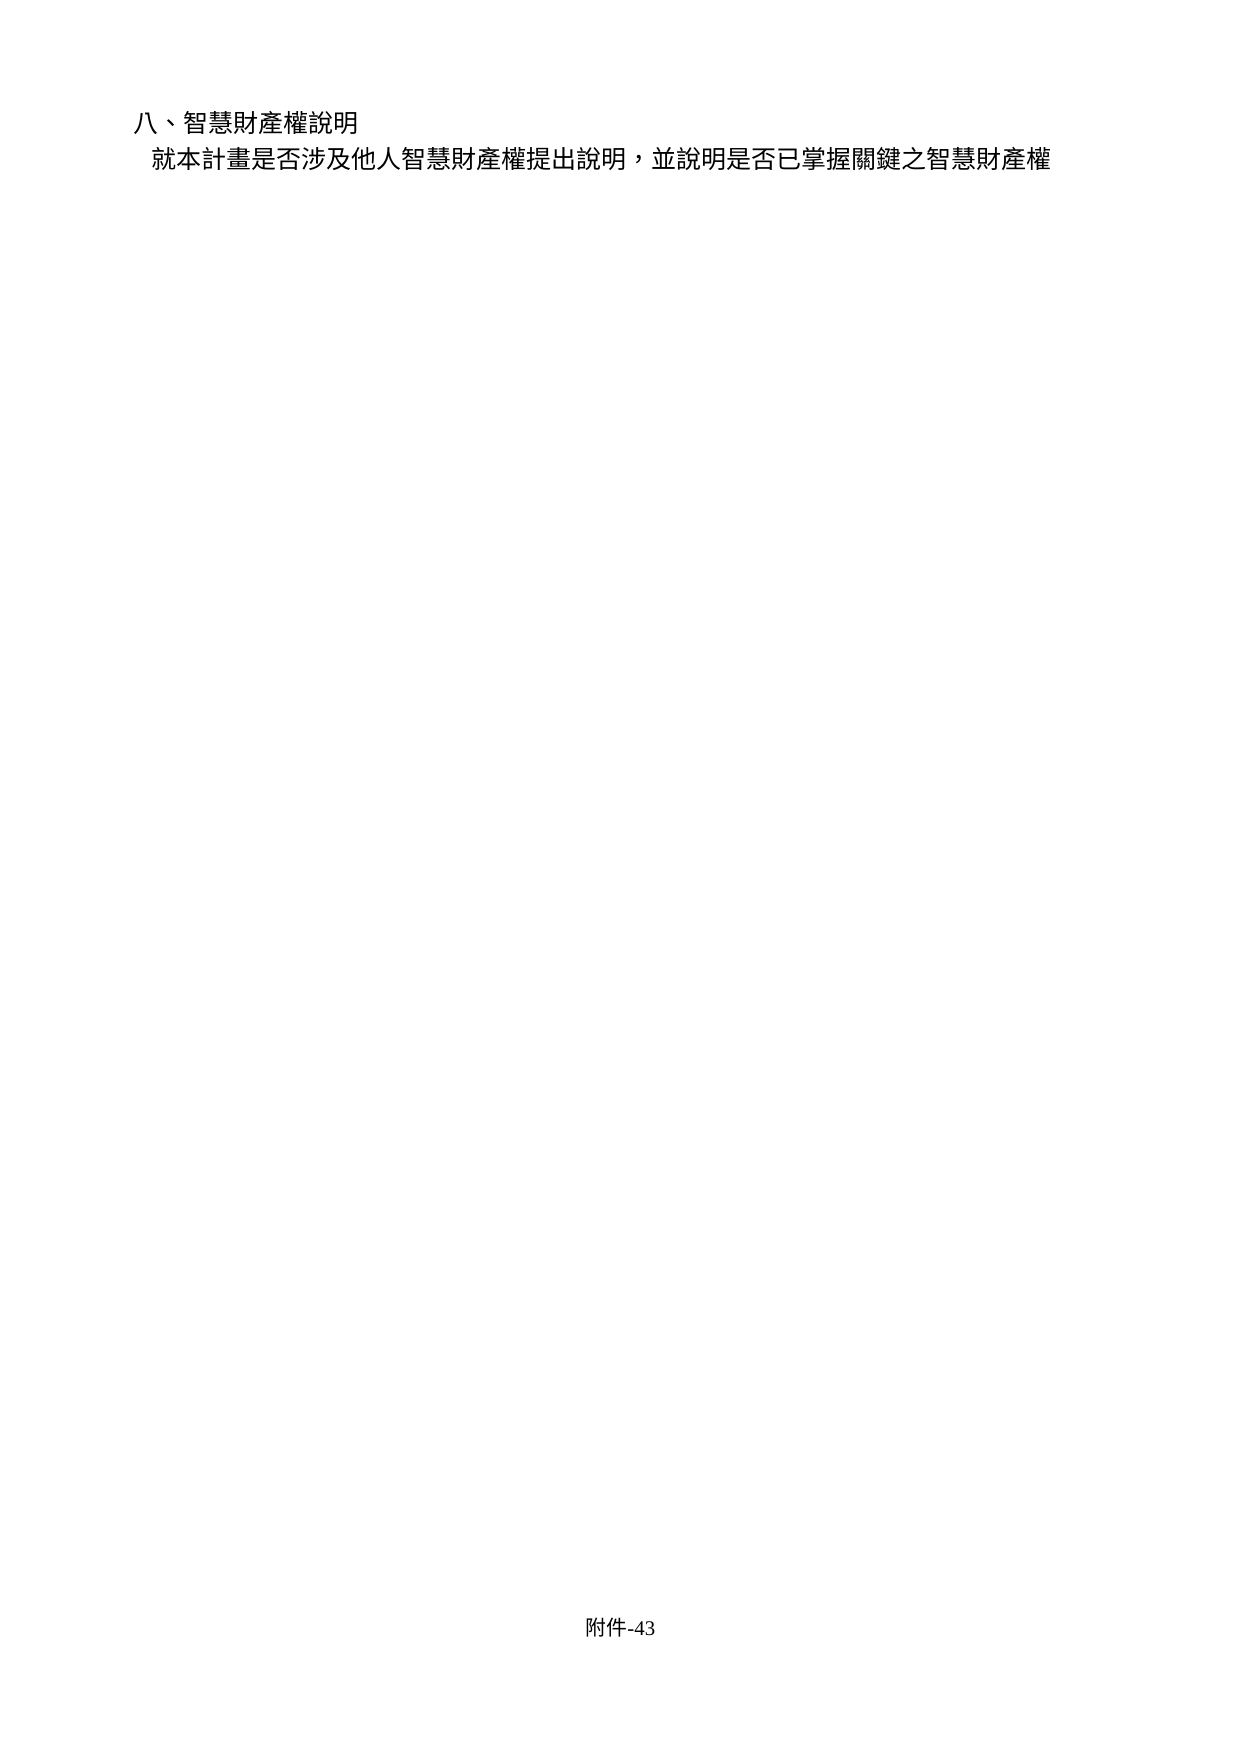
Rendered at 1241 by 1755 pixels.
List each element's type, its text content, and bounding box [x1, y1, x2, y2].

text 八、智慧財產權說明 [133, 104, 1107, 140]
text 就本計畫是否涉及他人智慧財產權提出說明，並說明是否已掌握關鍵之智慧財產權 [120, 140, 1107, 176]
